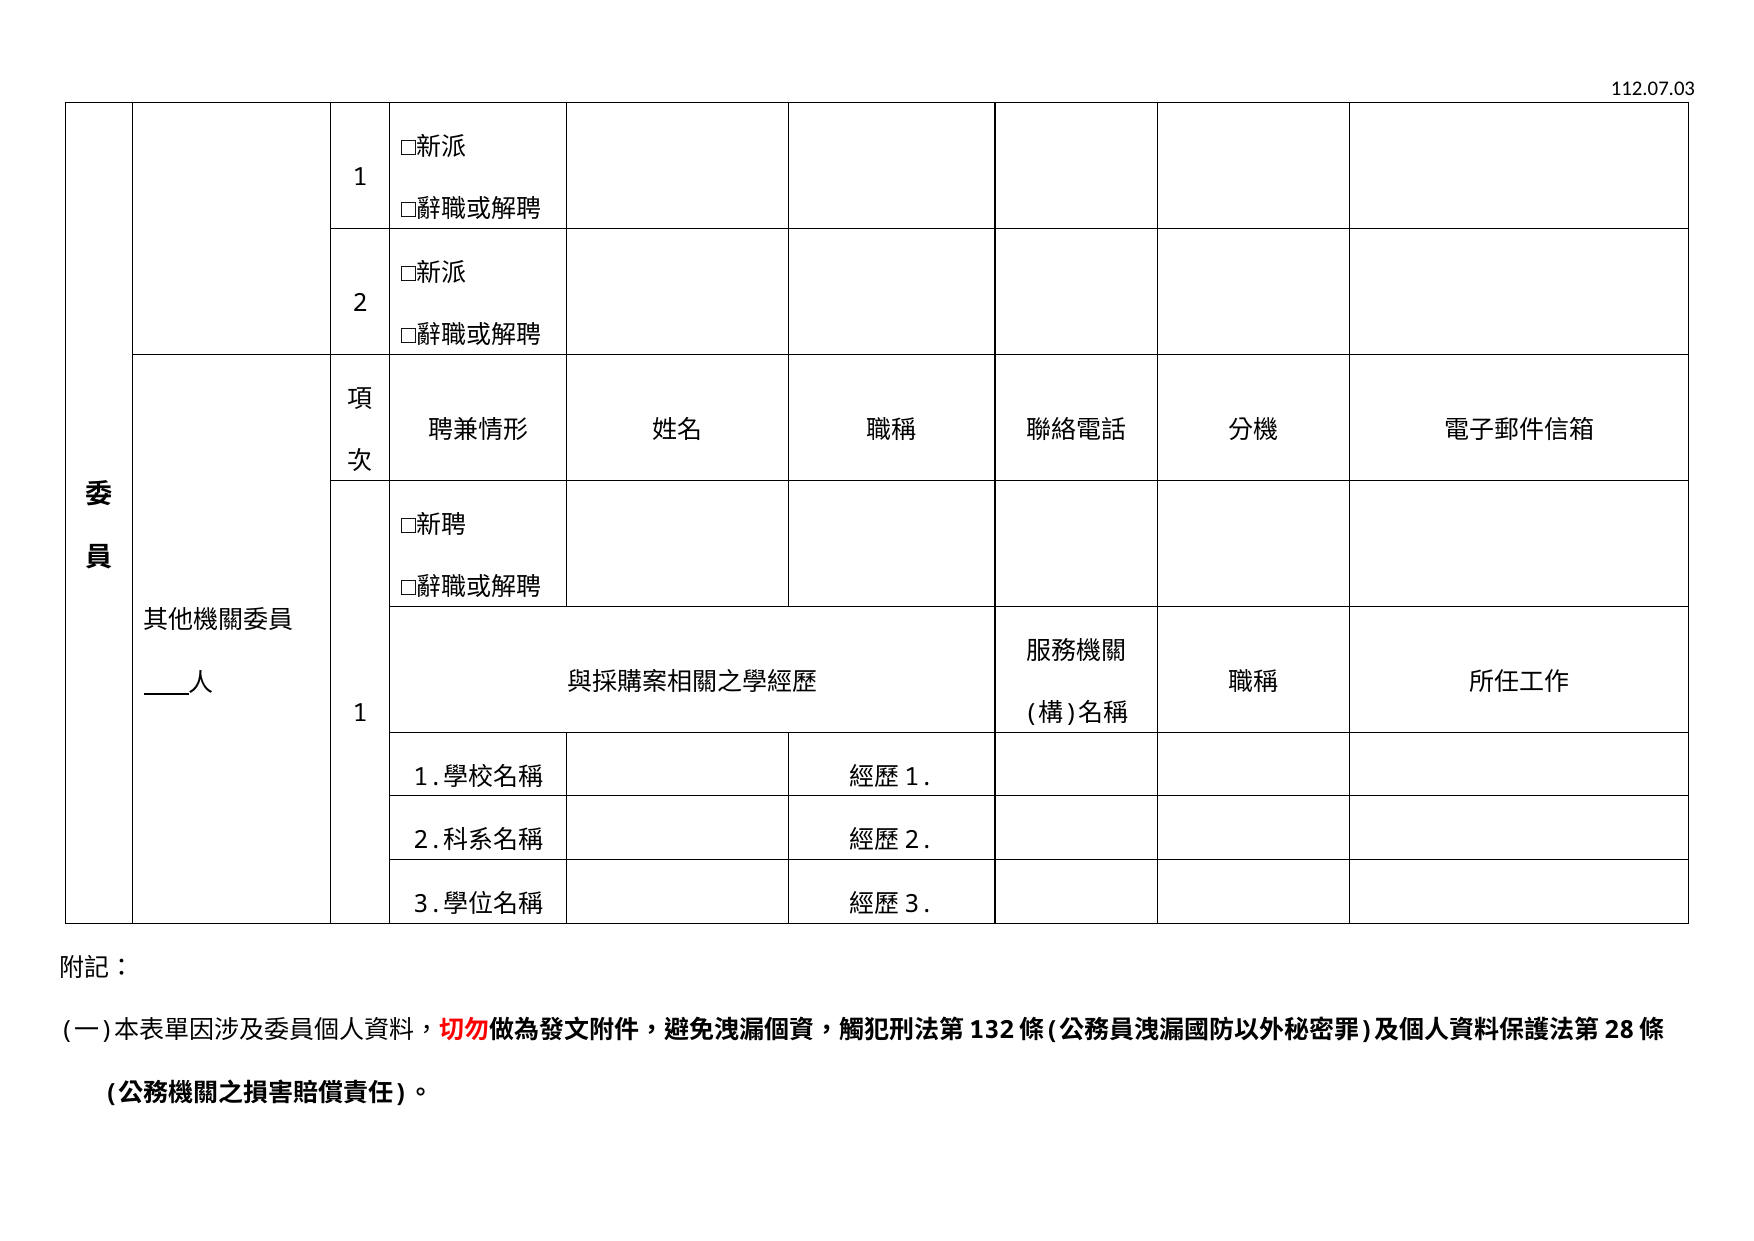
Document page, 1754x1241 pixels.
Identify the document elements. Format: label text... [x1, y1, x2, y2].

table_cell [1350, 229, 1688, 354]
table_cell 委員 [66, 103, 132, 922]
table_cell □新派 □辭職或解聘 [390, 229, 566, 354]
table_cell □新聘 □辭職或解聘 [390, 481, 566, 606]
table_cell 經歷2. [789, 796, 994, 859]
table_cell [1350, 481, 1688, 606]
table_cell [996, 481, 1157, 606]
table_cell [996, 796, 1157, 859]
table_cell [1158, 481, 1349, 606]
table_cell [567, 481, 788, 606]
table_cell 聘兼情形 [390, 355, 566, 480]
table_cell 1 [331, 103, 389, 228]
table_cell 經歷1. [789, 733, 994, 795]
table_cell 電子郵件信箱 [1350, 355, 1688, 480]
table_cell 1.學校名稱 [390, 733, 566, 795]
table_cell □新派 □辭職或解聘 [390, 103, 566, 228]
table_cell [1158, 229, 1349, 354]
table_cell 姓名 [567, 355, 788, 480]
table_cell [996, 103, 1157, 228]
table_cell [1350, 103, 1688, 228]
table_cell [1158, 103, 1349, 228]
table_cell [789, 481, 994, 606]
table_cell 2.科系名稱 [390, 796, 566, 859]
table_cell [789, 229, 994, 354]
table_cell 服務機關(構)名稱 [996, 607, 1157, 732]
table_cell 3.學位名稱 [390, 860, 566, 922]
table_cell [1158, 733, 1349, 795]
table_cell [1158, 796, 1349, 859]
table_cell [1350, 733, 1688, 795]
table_cell [133, 103, 330, 354]
table_cell [996, 229, 1157, 354]
table_cell [996, 733, 1157, 795]
table_cell 分機 [1158, 355, 1349, 480]
table_cell 聯絡電話 [996, 355, 1157, 480]
table_cell [567, 103, 788, 228]
table_cell [789, 103, 994, 228]
text 附記： [59, 923, 1695, 986]
table_cell [567, 229, 788, 354]
table_cell [567, 796, 788, 859]
table_cell 職稱 [789, 355, 994, 480]
table_cell 其他機關委員 人 [133, 355, 330, 922]
table_cell 所任工作 [1350, 607, 1688, 732]
text (一)本表單因涉及委員個人資料，切勿做為發文附件，避免洩漏個資，觸犯刑法第132條(公務員洩漏國防以外秘密罪)及個人資料保護法第28條(公務機關之損害賠償責任)。 [59, 986, 1695, 1111]
table_cell [1350, 796, 1688, 859]
table_cell [567, 733, 788, 795]
table_cell [996, 860, 1157, 922]
table_cell [567, 860, 788, 922]
table_cell 項次 [331, 355, 389, 480]
table_cell 職稱 [1158, 607, 1349, 732]
table_cell [1158, 860, 1349, 922]
table_cell [1350, 860, 1688, 922]
table_cell 1 [331, 481, 389, 922]
table_cell 2 [331, 229, 389, 354]
table_cell 與採購案相關之學經歷 [390, 607, 994, 732]
table_cell 經歷3. [789, 860, 994, 922]
